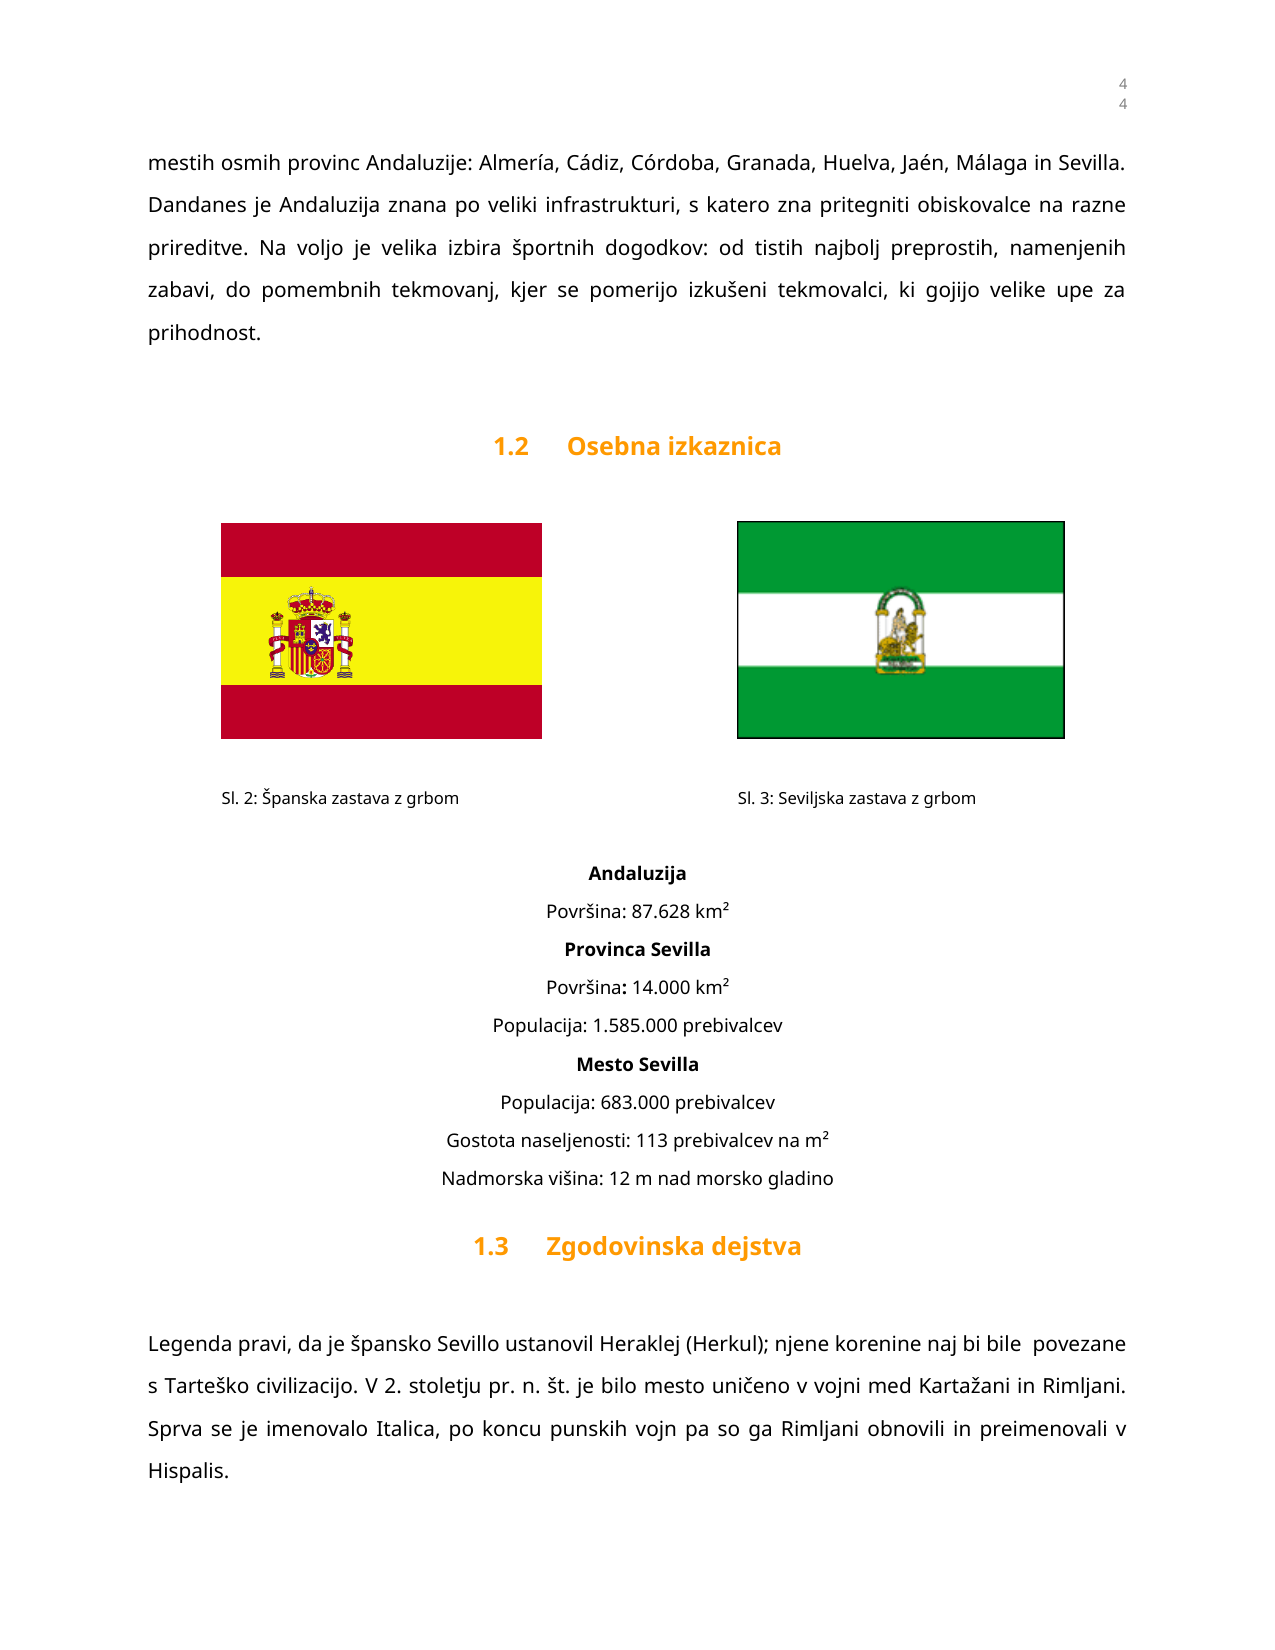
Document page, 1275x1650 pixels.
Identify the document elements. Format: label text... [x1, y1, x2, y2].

text Nadmorska višina: 12 m nad morsko gladino [148, 1166, 1127, 1191]
text Mesto Sevilla [148, 1051, 1127, 1076]
text Legenda pravi, da je špansko Sevillo ustanovil Heraklej (Herkul); njene korenine naj bi bile povezane s Tarteško civilizacijo. V 2. stoletju pr. n. št. je bilo mesto uničeno v vojni med Kartažani in Rimljani. Sprva se je imenovalo Italica, po koncu punskih vojn pa so ga Rimljani obnovili in preimenovali v Hispalis. [148, 1329, 1127, 1485]
text Površina: 87.628 km² [148, 898, 1127, 923]
text Populacija: 683.000 prebivalcev [148, 1089, 1127, 1115]
text Populacija: 1.585.000 prebivalcev [148, 1013, 1127, 1038]
picture [737, 521, 1065, 739]
subtitle Zgodovinska dejstva [148, 1229, 1127, 1263]
subtitle Provinca Sevilla [148, 936, 1127, 962]
text Sl. 2: Španska zastava z grbom Sl. 3: Seviljska zastava z grbom [148, 787, 1127, 809]
subtitle 1.2 Osebna izkaznica [148, 428, 1127, 462]
text mestih osmih provinc Andaluzije: Almería, Cádiz, Córdoba, Granada, Huelva, Jaén, Málaga in Sevilla. Dandanes je Andaluzija znana po veliki infrastrukturi, s katero zna pritegniti obiskovalce na razne prireditve. Na voljo je velika izbira športnih dogodkov: od tistih najbolj preprostih, namenjenih zabavi, do pomembnih tekmovanj, kjer se pomerijo izkušeni tekmovalci, ki gojijo velike upe za prihodnost. [148, 148, 1127, 346]
picture [221, 523, 542, 739]
text Površina: 14.000 km² [148, 974, 1127, 1000]
text Gostota naseljenosti: 113 prebivalcev na m² [148, 1127, 1127, 1153]
text Andaluzija [148, 860, 1127, 885]
